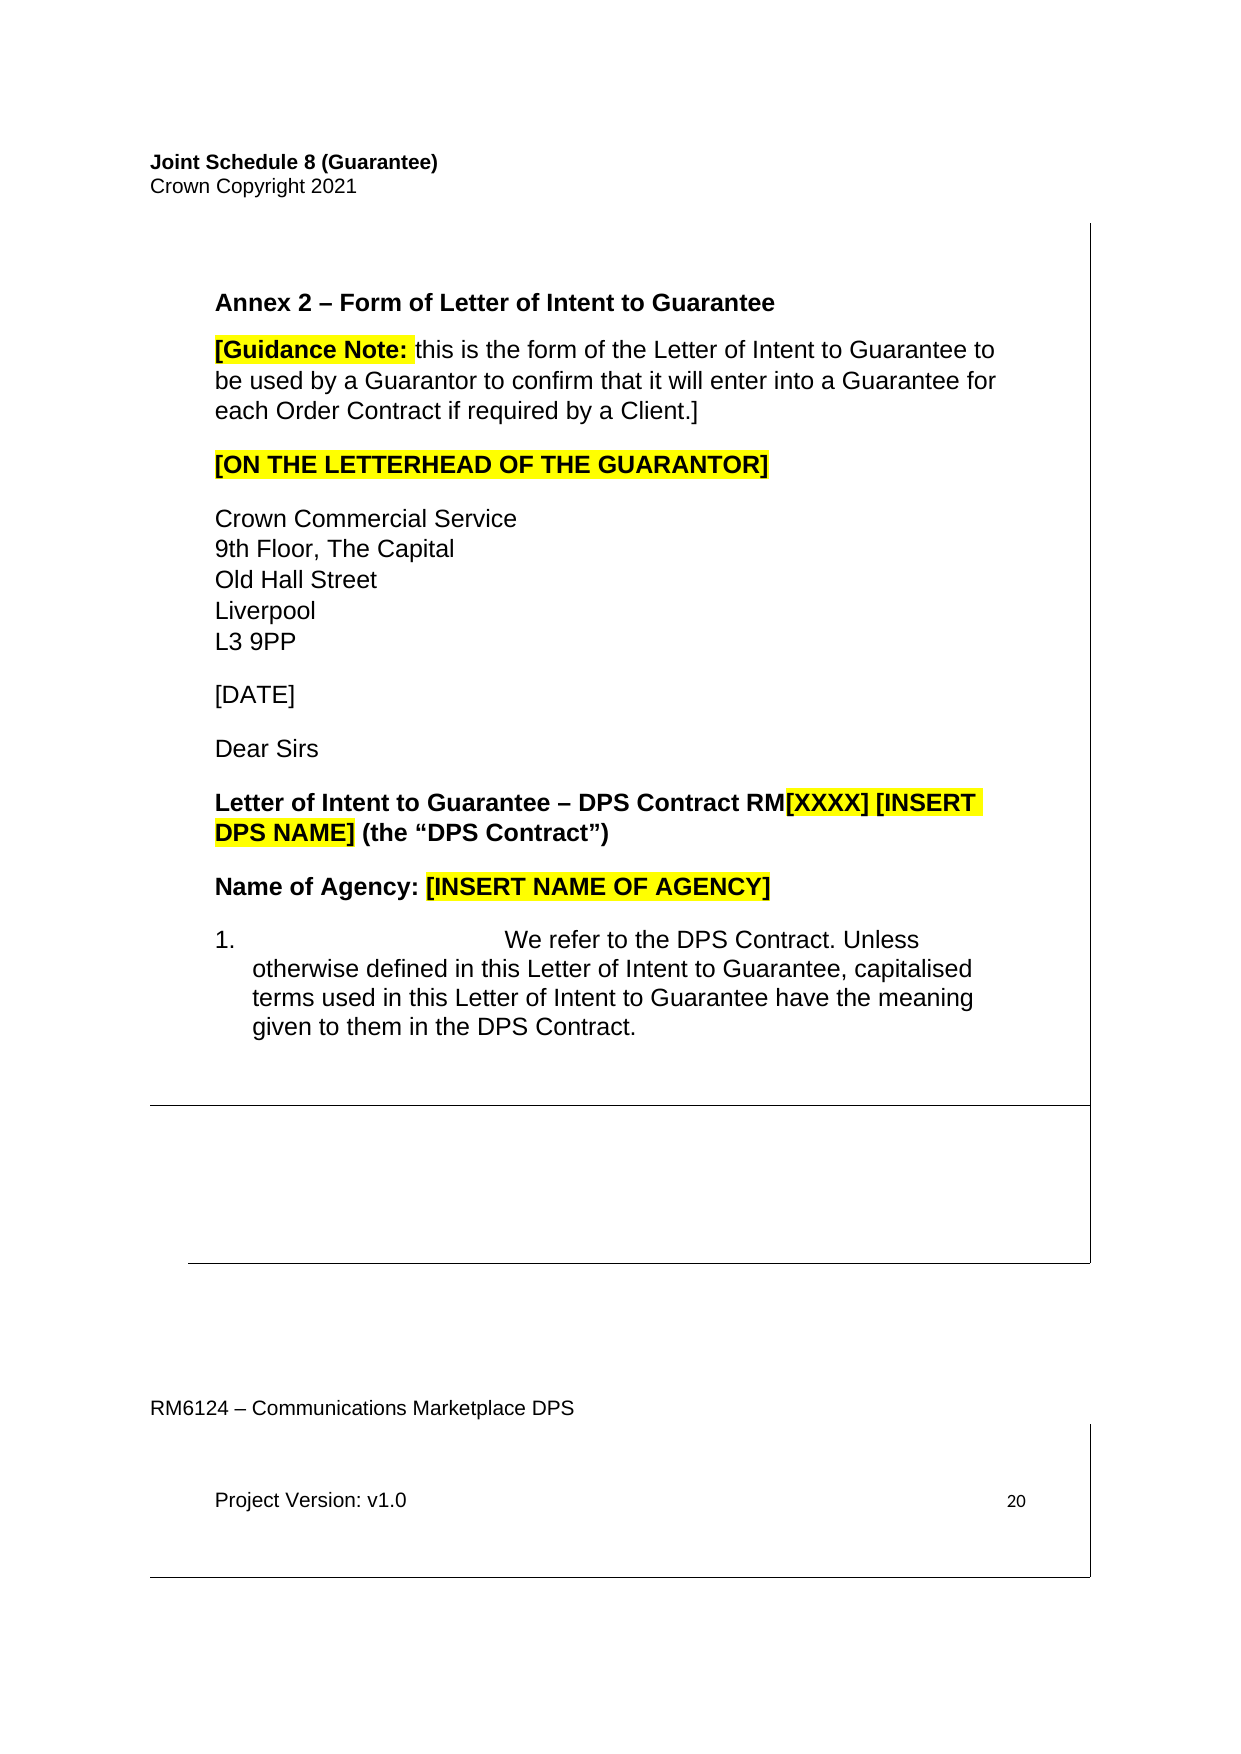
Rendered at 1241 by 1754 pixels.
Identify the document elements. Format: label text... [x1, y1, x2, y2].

list We refer to the DPS Contract. Unless otherwise defined in this Letter of Intent to Guarantee, capitalised terms used in this Letter of Intent to Guarantee have the meaning given to them in the DPS Contract. [150, 861, 1090, 1105]
text [ON THE LETTERHEAD OF THE GUARANTOR] [150, 385, 1090, 439]
text Annex 2 – Form of Letter of Intent to Guarantee [150, 223, 1090, 270]
text [Guidance Note: this is the form of the Letter of Intent to Guarantee to be used by a Guarantor to confirm that it will enter into a Guarantee for each Order Contract if required by a Client.] [150, 270, 1090, 385]
text Letter of Intent to Guarantee – DPS Contract RM[XXXX] [INSERT DPS NAME] (the “DPS Contract”) [150, 723, 1090, 807]
text Crown Commercial Service 9th Floor, The Capital Old Hall Street Liverpool L3 9PP [150, 439, 1090, 616]
text [DATE] [150, 616, 1090, 669]
text Name of Agency: [INSERT NAME OF AGENCY] [150, 807, 1090, 861]
text Dear Sirs [150, 669, 1090, 723]
